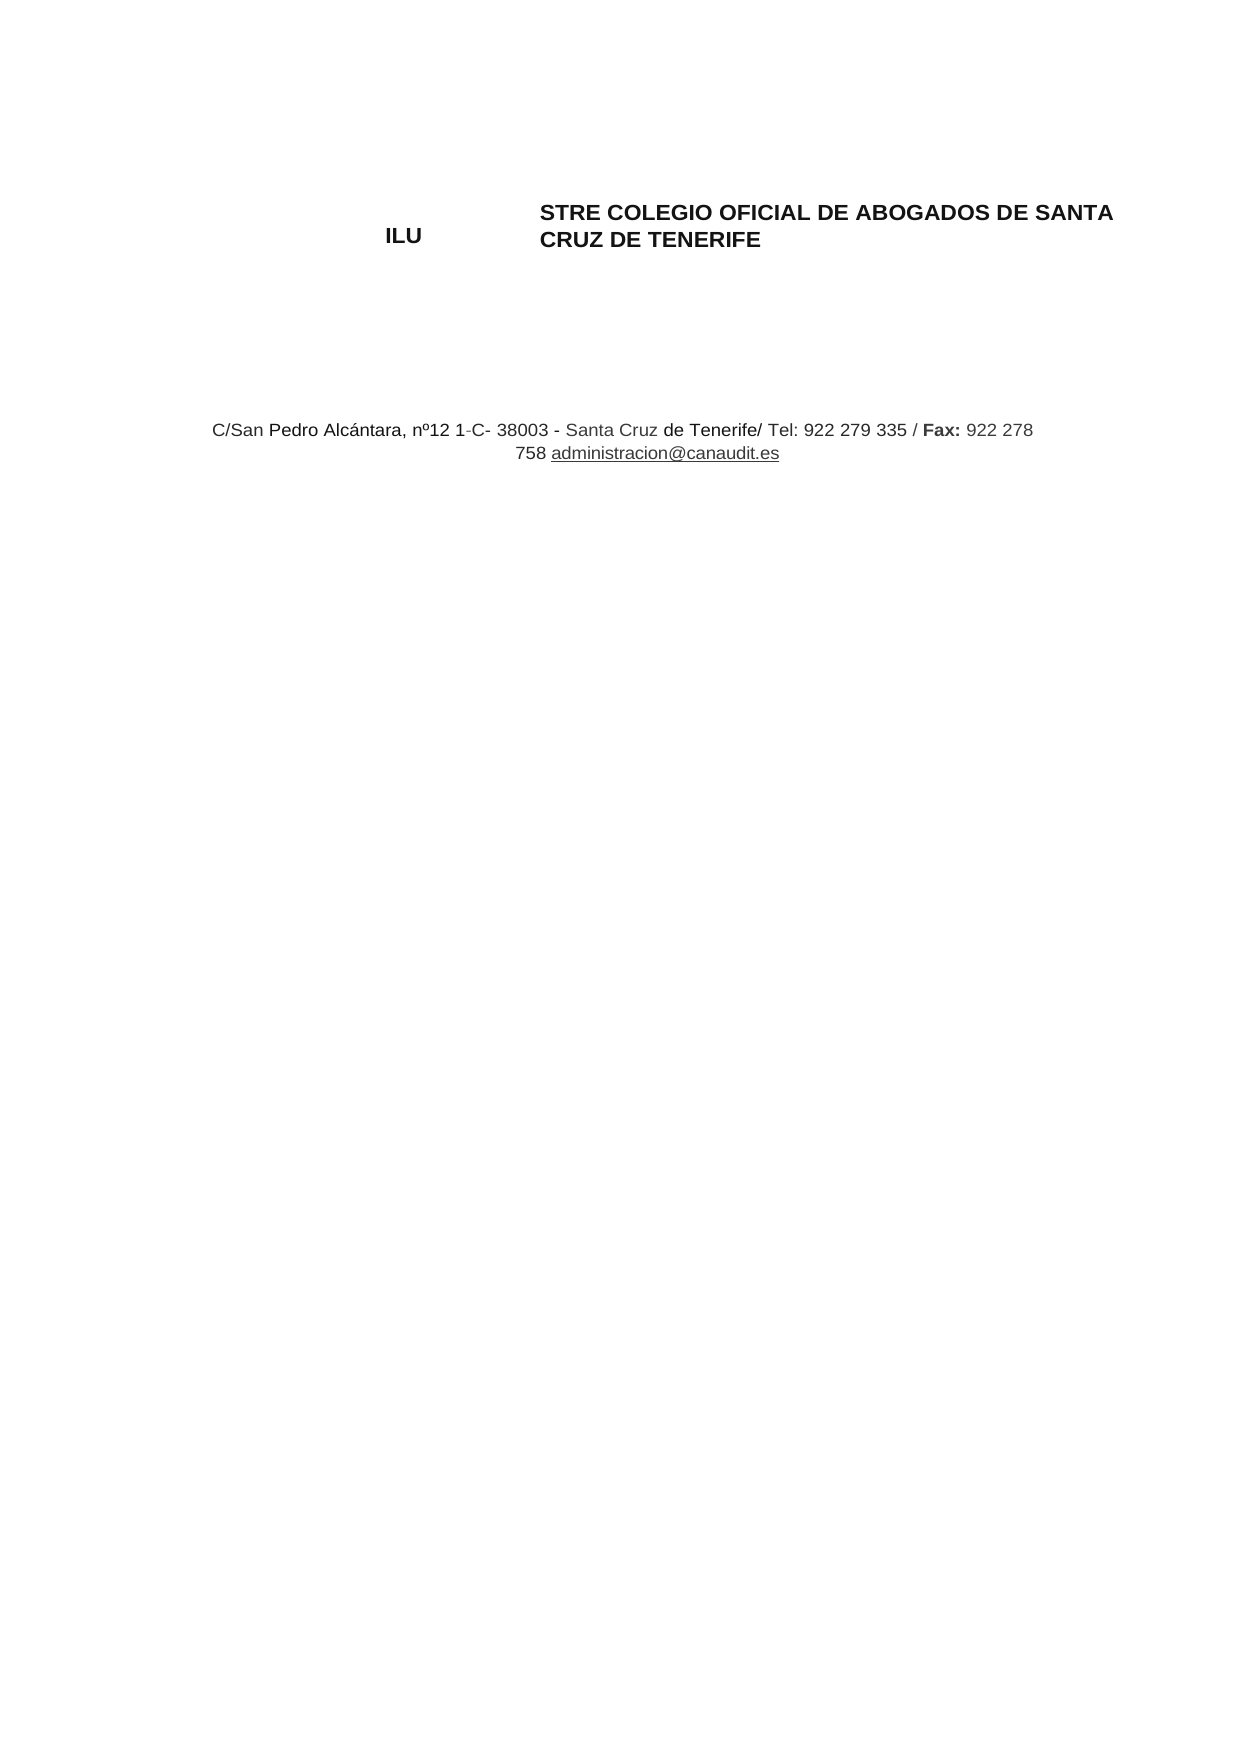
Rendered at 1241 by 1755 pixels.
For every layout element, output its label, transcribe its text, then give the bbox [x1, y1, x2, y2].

subtitle STRE COLEGIO OFICIAL DE ABOGADOS DE SANTA CRUZ DE TENERIFE [539, 200, 1153, 252]
text C/San Pedro Alcántara, nº12 1-C- 38003 - Santa Cruz de Tenerife/ Tel: 922 279 335 / Fax: 922 278 758 administracion@canaudit.es [212, 419, 1050, 463]
subtitle ILU [385, 223, 431, 248]
